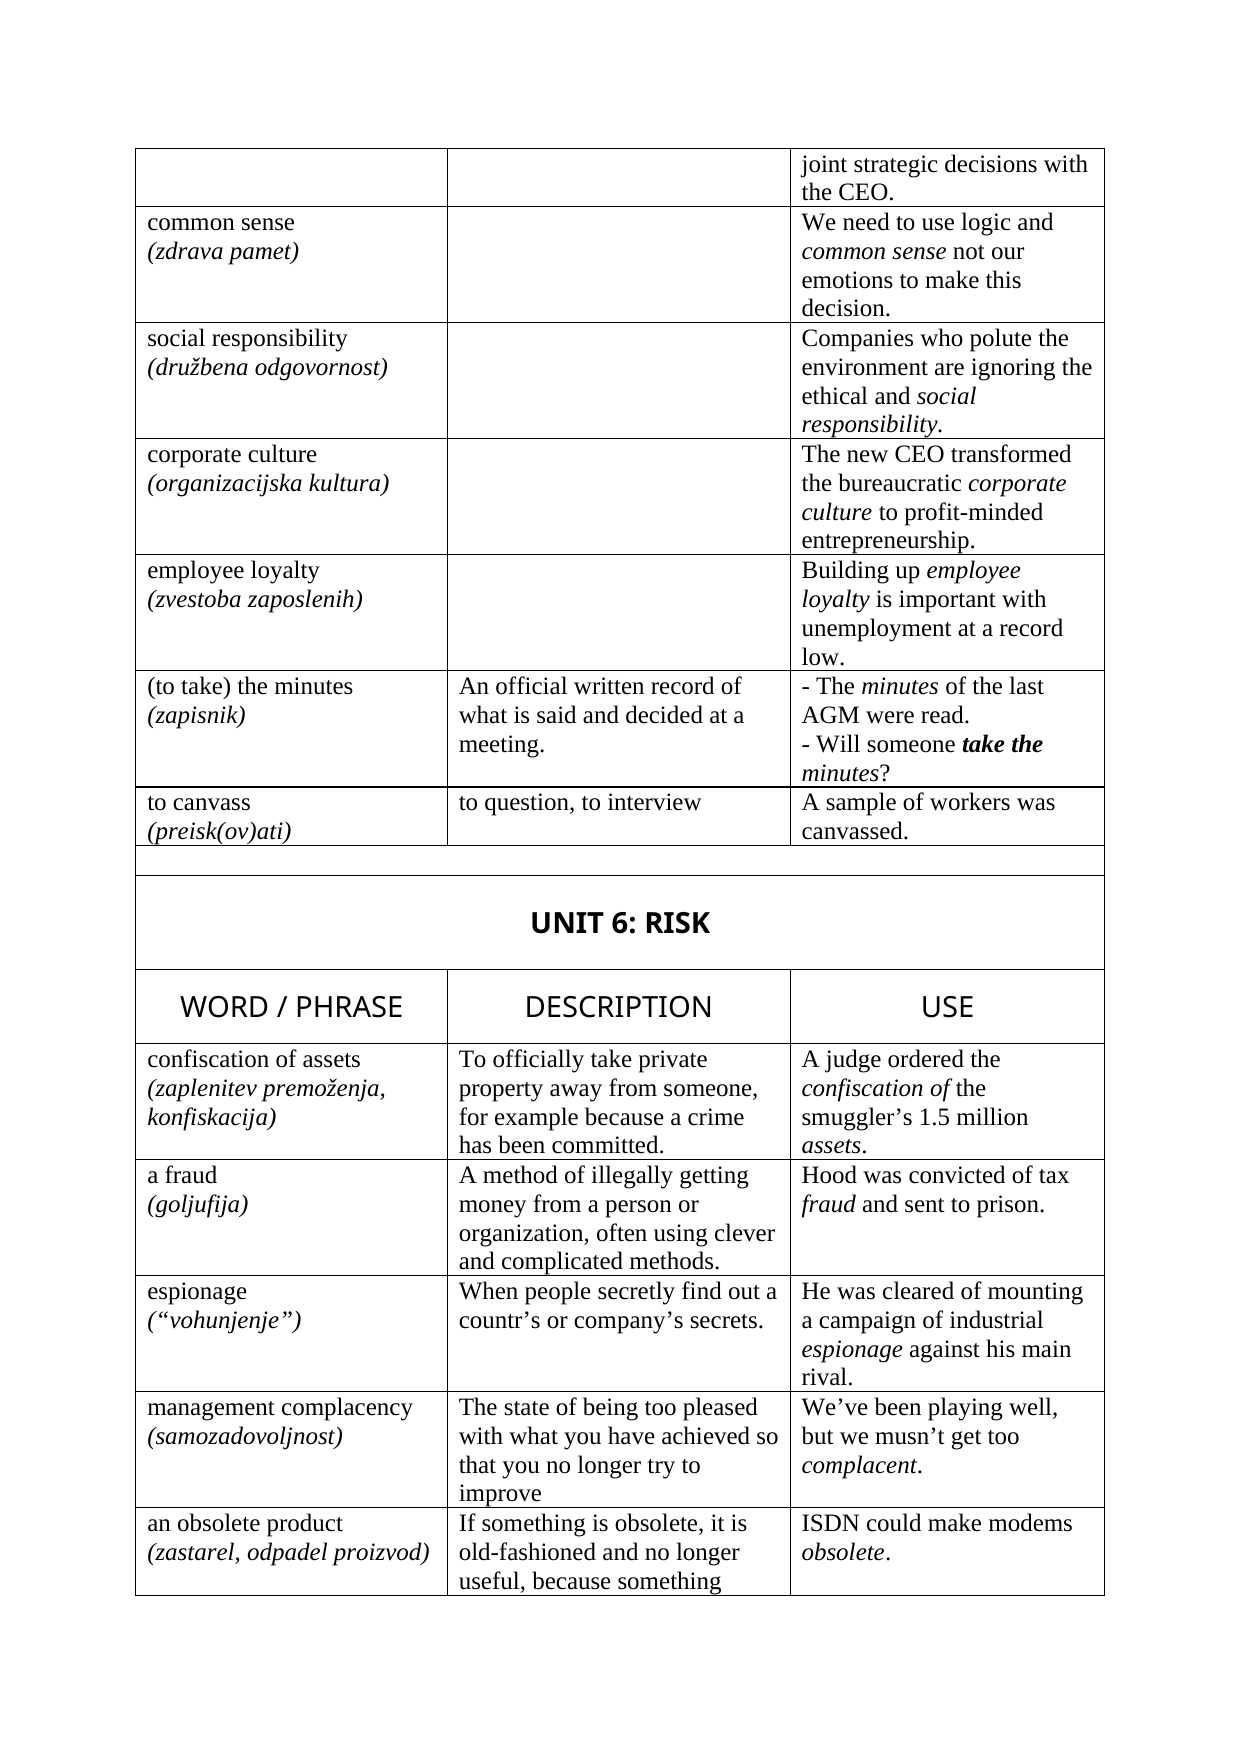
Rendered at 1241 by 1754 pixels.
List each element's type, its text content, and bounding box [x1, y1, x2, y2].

table_cell [448, 207, 790, 322]
table_cell to canvass (preisk(ov)ati) [136, 788, 447, 845]
table_cell corporate culture (organizacijska kultura) [136, 439, 447, 554]
table_cell a fraud (goljufija) [136, 1160, 447, 1275]
table_cell [448, 555, 790, 670]
table_cell Building up employee loyalty is important with unemployment at a record low. [791, 555, 1104, 670]
table_cell joint strategic decisions with the CEO. [791, 149, 1104, 206]
table_cell (to take) the minutes (zapisnik) [136, 671, 447, 786]
table_cell A method of illegally getting money from a person or organization, often using clever and complicated methods. [448, 1160, 790, 1275]
table_cell We’ve been playing well, but we musn’t get too complacent. [791, 1392, 1104, 1507]
table_cell to question, to interview [448, 788, 790, 845]
table_cell Companies who polute the environment are ignoring the ethical and social responsibility. [791, 323, 1104, 438]
table_cell We need to use logic and common sense not our emotions to make this decision. [791, 207, 1104, 322]
table_cell When people secretly find out a countr’s or company’s secrets. [448, 1276, 790, 1391]
table_cell He was cleared of mounting a campaign of industrial espionage against his main rival. [791, 1276, 1104, 1391]
table_cell A judge ordered the confiscation of the smuggler’s 1.5 million assets. [791, 1044, 1104, 1159]
table_cell USE [791, 970, 1104, 1043]
table_cell confiscation of assets (zaplenitev premoženja, konfiskacija) [136, 1044, 447, 1159]
table_cell social responsibility (družbena odgovornost) [136, 323, 447, 438]
table_cell [448, 439, 790, 554]
table_cell The state of being too pleased with what you have achieved so that you no longer try to improve [448, 1392, 790, 1507]
table_cell DESCRIPTION [448, 970, 790, 1043]
table_cell espionage (“vohunjenje”) [136, 1276, 447, 1391]
table_cell [448, 149, 790, 206]
table_cell If something is obsolete, it is old-fashioned and no longer useful, because something [448, 1508, 790, 1594]
table_cell Hood was convicted of tax fraud and sent to prison. [791, 1160, 1104, 1275]
table_cell common sense (zdrava pamet) [136, 207, 447, 322]
table_cell [448, 323, 790, 438]
table_cell [136, 149, 447, 206]
table_cell A sample of workers was canvassed. [791, 788, 1104, 845]
table_cell [136, 846, 1104, 875]
table_cell The new CEO transformed the bureaucratic corporate culture to profit-minded entrepreneurship. [791, 439, 1104, 554]
table_cell ISDN could make modems obsolete. [791, 1508, 1104, 1594]
table_cell WORD / PHRASE [136, 970, 447, 1043]
table_cell An official written record of what is said and decided at a meeting. [448, 671, 790, 786]
table_cell To officially take private property away from someone, for example because a crime has been committed. [448, 1044, 790, 1159]
table_cell employee loyalty (zvestoba zaposlenih) [136, 555, 447, 670]
table_cell an obsolete product (zastarel, odpadel proizvod) [136, 1508, 447, 1594]
table_cell UNIT 6: RISK [136, 876, 1104, 969]
table_cell - The minutes of the last AGM were read. - Will someone take the minutes? [791, 671, 1104, 786]
table_cell management complacency (samozadovoljnost) [136, 1392, 447, 1507]
